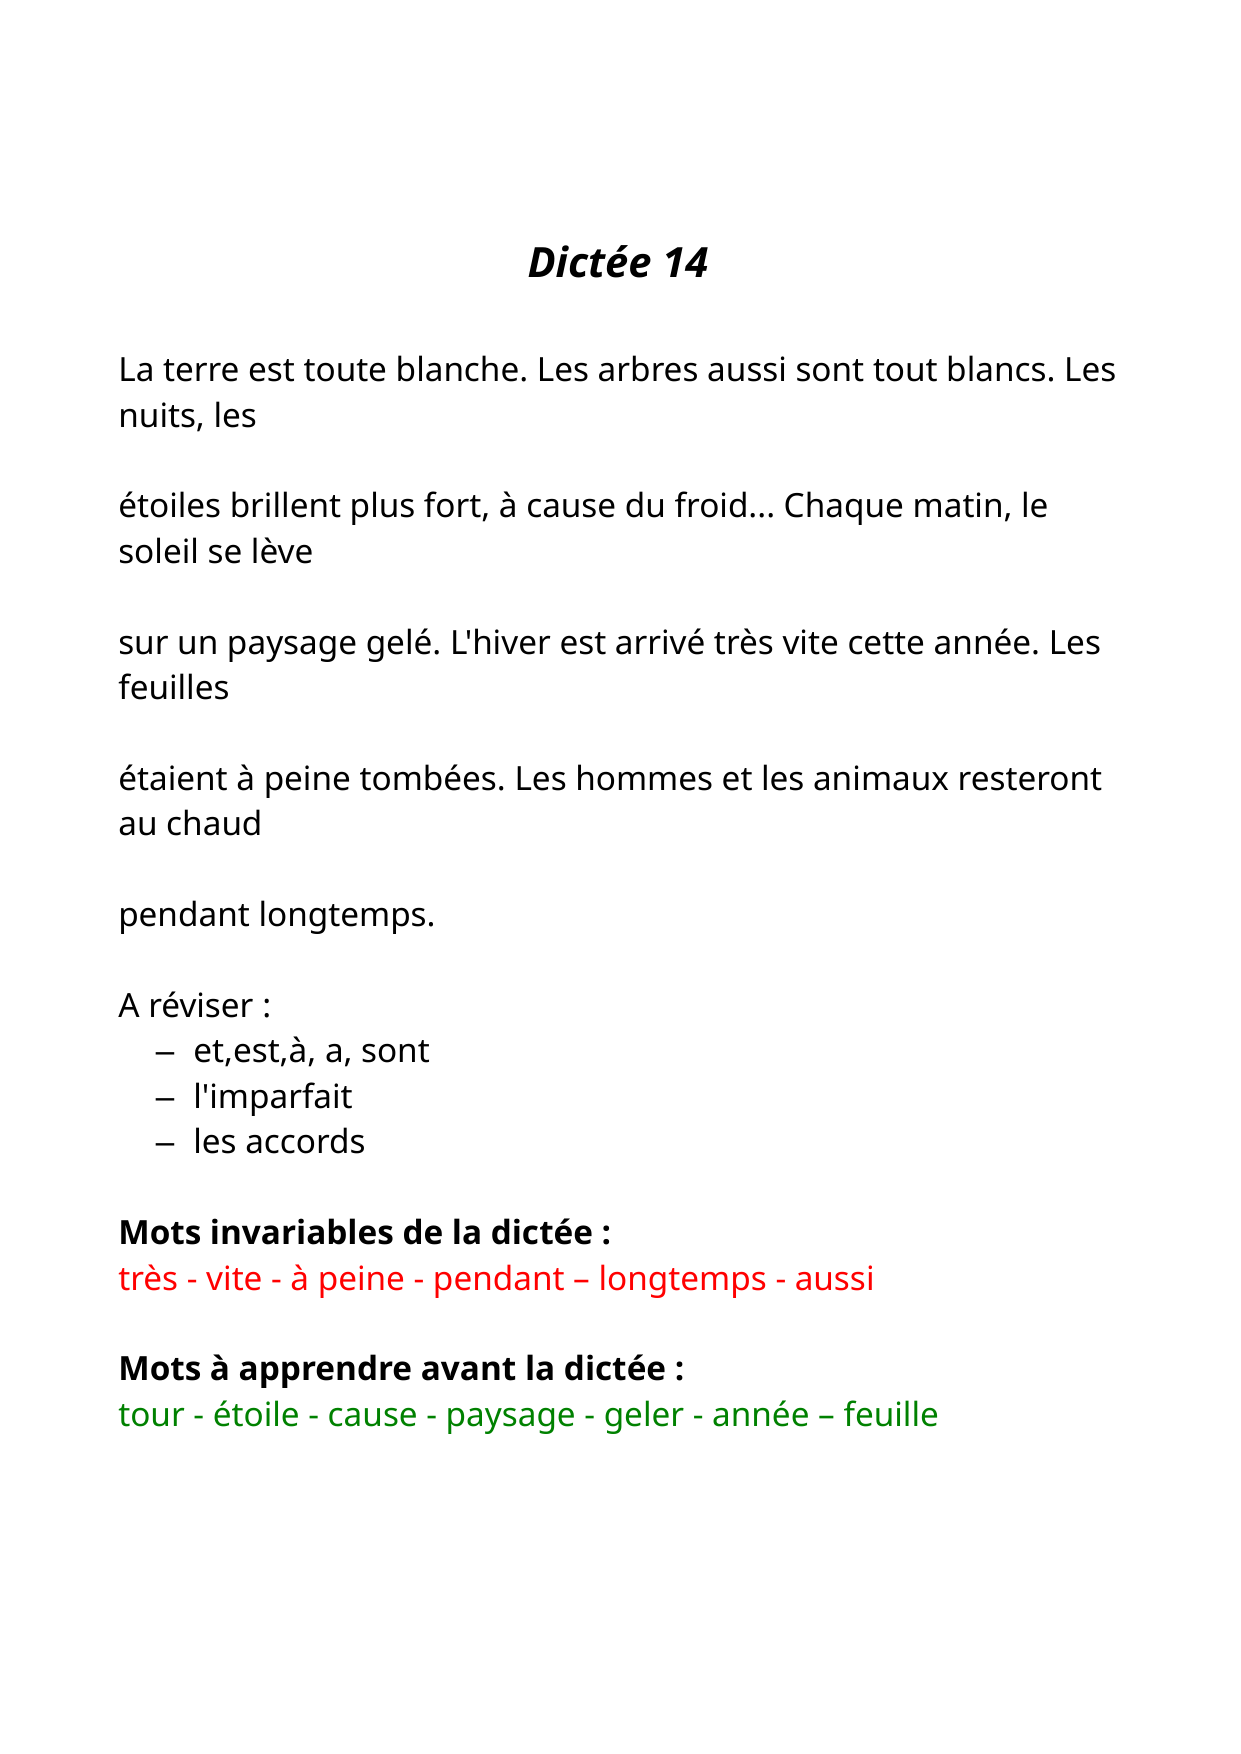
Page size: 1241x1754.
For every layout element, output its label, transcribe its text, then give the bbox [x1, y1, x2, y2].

text Dictée 14 [118, 232, 1122, 289]
text pendant longtemps. [118, 891, 1122, 936]
list l'imparfait [156, 1073, 1122, 1118]
text très - vite - à peine - pendant – longtemps - aussi [118, 1254, 1122, 1300]
list et,est,à, a, sont [156, 1027, 1122, 1073]
text tour - étoile - cause - paysage - geler - année – feuille [118, 1391, 1122, 1436]
text A réviser : [118, 982, 1122, 1027]
text La terre est toute blanche. Les arbres aussi sont tout blancs. Les nuits, les [118, 346, 1122, 437]
text étoiles brillent plus fort, à cause du froid... Chaque matin, le soleil se lève [118, 482, 1122, 573]
text étaient à peine tombées. Les hommes et les animaux resteront au chaud [118, 755, 1122, 846]
text Mots à apprendre avant la dictée : [118, 1345, 1122, 1391]
text Mots invariables de la dictée : [118, 1209, 1122, 1254]
text sur un paysage gelé. L'hiver est arrivé très vite cette année. Les feuilles [118, 618, 1122, 709]
list les accords [156, 1118, 1122, 1163]
